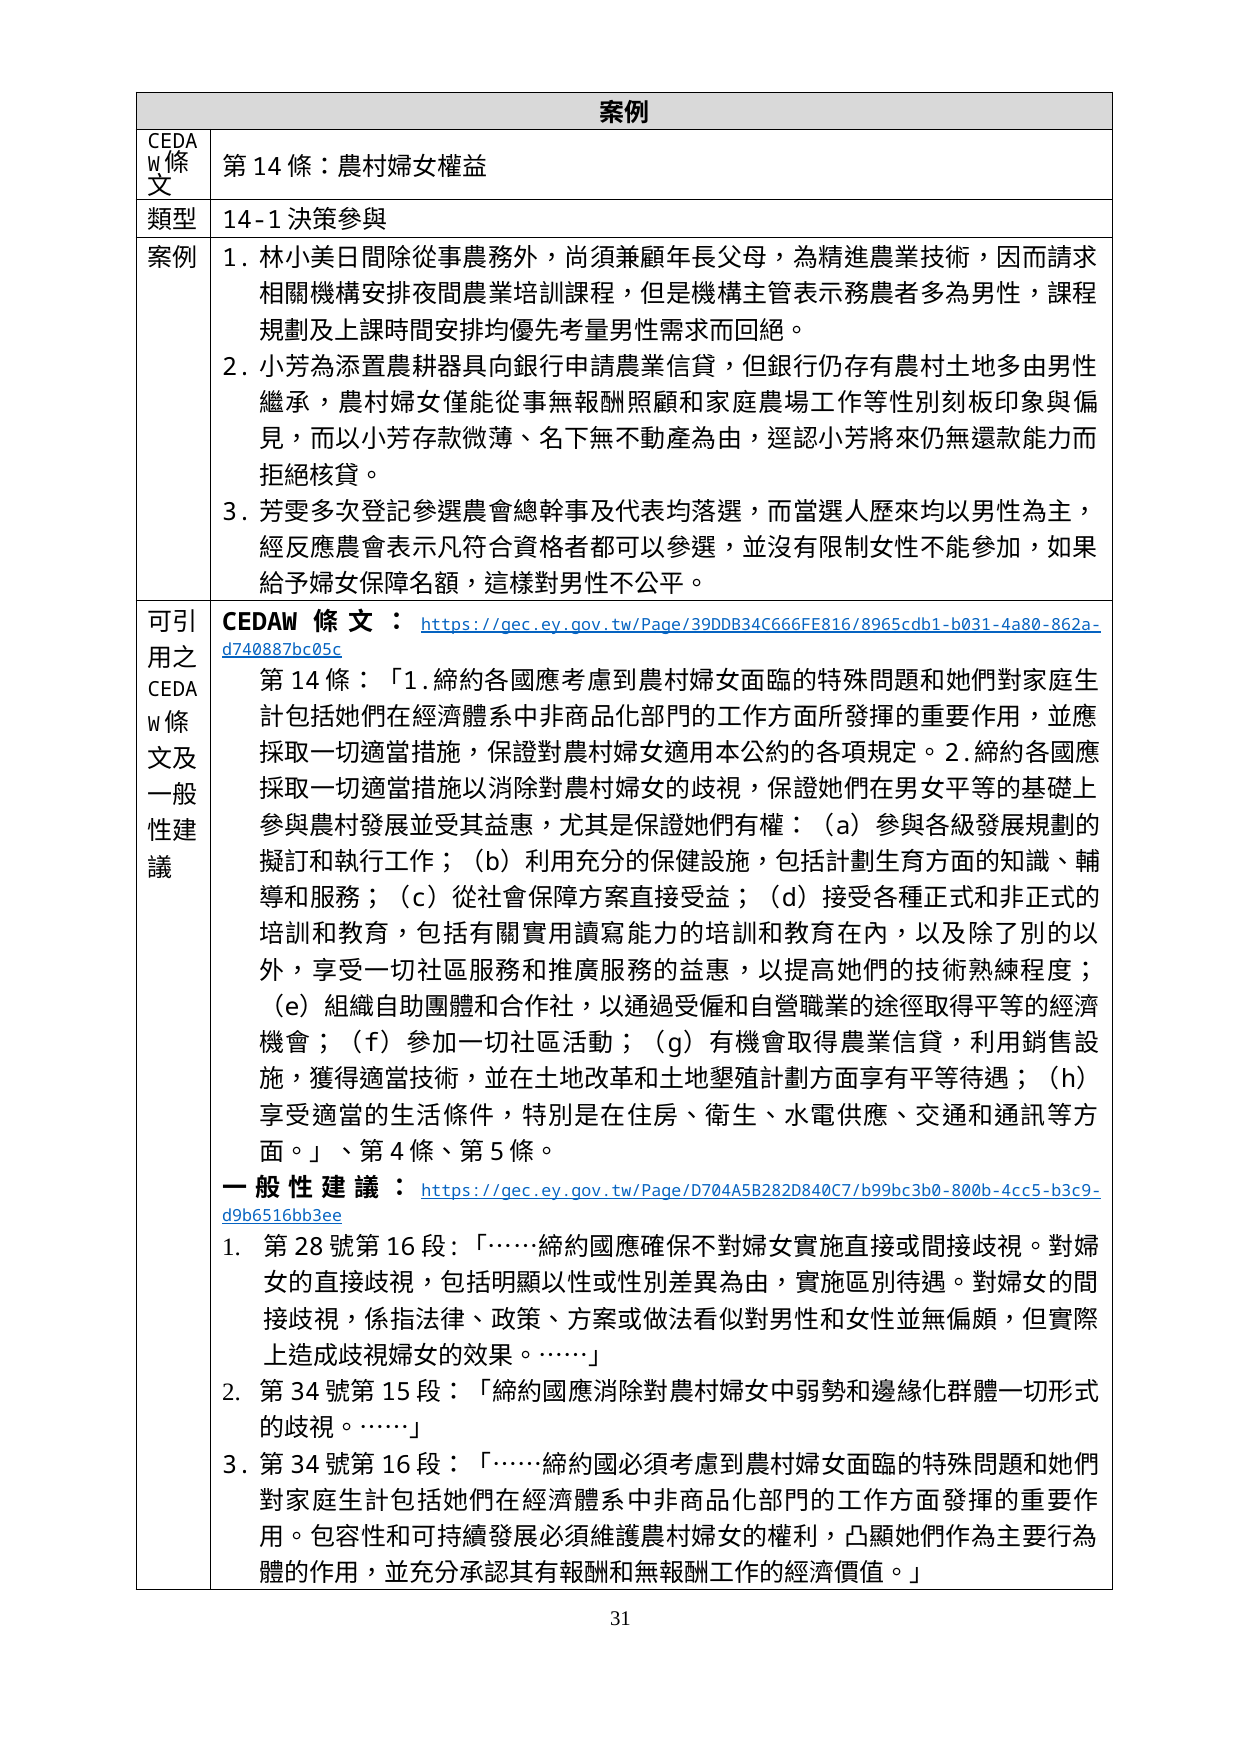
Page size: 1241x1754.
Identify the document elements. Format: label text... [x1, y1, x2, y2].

table_cell 案例 [137, 238, 210, 600]
table_header 案例 [137, 93, 1112, 129]
table_cell 林小美日間除從事農務外，尚須兼顧年長父母，為精進農業技術，因而請求相關機構安排夜間農業培訓課程，但是機構主管表示務農者多為男性，課程規劃及上課時間安排均優先考量男性需求而回絕。 小芳為添置農耕器具向銀行申請農業信貸，但銀行仍存有農村土地多由男性繼承，農村婦女僅能從事無報酬照顧和家庭農場工作等性別刻板印象與偏見，而以小芳存款微薄、名下無不動產為由，逕認小芳將來仍無還款能力而拒絕核貸。 芳雯多次登記參選農會總幹事及代表均落選，而當選人歷來均以男性為主，經反應農會表示凡符合資格者都可以參選，並沒有限制女性不能參加，如果給予婦女保障名額，這樣對男性不公平。 [211, 238, 1112, 600]
table_cell 14-1決策參與 [211, 200, 1112, 237]
table_cell 可引用之CEDAW條文及一般性建議 [137, 601, 210, 1589]
table_cell CEDAW條文 [137, 130, 210, 199]
table_cell 類型 [137, 200, 210, 237]
table_cell 第14條：農村婦女權益 [211, 130, 1112, 199]
table_cell CEDAW條文：https://gec.ey.gov.tw/Page/39DDB34C666FE816/8965cdb1-b031-4a80-862a-d740887bc05c 第14條：「1.締約各國應考慮到農村婦女面臨的特殊問題和她們對家庭生計包括她們在經濟體系中非商品化部門的工作方面所發揮的重要作用，並應採取一切適當措施，保證對農村婦女適用本公約的各項規定。2.締約各國應採取一切適當措施以消除對農村婦女的歧視，保證她們在男女平等的基礎上參與農村發展並受其益惠，尤其是保證她們有權：（a）參與各級發展規劃的擬訂和執行工作；（b）利用充分的保健設施，包括計劃生育方面的知識、輔導和服務；（c）從社會保障方案直接受益；（d）接受各種正式和非正式的培訓和教育，包括有關實用讀寫能力的培訓和教育在內，以及除了別的以外，享受一切社區服務和推廣服務的益惠，以提高她們的技術熟練程度；（e）組織自助團體和合作社，以通過受僱和自營職業的途徑取得平等的經濟機會；（f）參加一切社區活動；（g）有機會取得農業信貸，利用銷售設施，獲得適當技術，並在土地改革和土地墾殖計劃方面享有平等待遇；（h）享受適當的生活條件，特別是在住房、衛生、水電供應、交通和通訊等方面。」、第4條、第5條。 一般性建議：https://gec.ey.gov.tw/Page/D704A5B282D840C7/b99bc3b0-800b-4cc5-b3c9-d9b6516bb3ee 第28號第16段:「……締約國應確保不對婦女實施直接或間接歧視。對婦女的直接歧視，包括明顯以性或性別差異為由，實施區別待遇。對婦女的間接歧視，係指法律、政策、方案或做法看似對男性和女性並無偏頗，但實際上造成歧視婦女的效果。……」 第34號第15段：「締約國應消除對農村婦女中弱勢和邊緣化群體一切形式的歧視。……」 第34號第16段：「……締約國必須考慮到農村婦女面臨的特殊問題和她們對家庭生計包括她們在經濟體系中非商品化部門的工作方面發揮的重要作用。包容性和可持續發展必須維護農村婦女的權利，凸顯她們作為主要行為體的作用，並充分承認其有報酬和無報酬工作的經濟價值。」 第34號第54段：「……締約國應……(a)確定農村婦女擔任決策職位的配額和指標，特別是在各級議會和管理機構中，……；(b)確保農村婦女和婦女組織能夠影響所有關乎其權益的領域的各級政策制定、實施和監測，……」 第34號第17段、第21段、第23段、第43段、第46段、第47段、第53段、第57段、第59段。 [211, 601, 1112, 1589]
